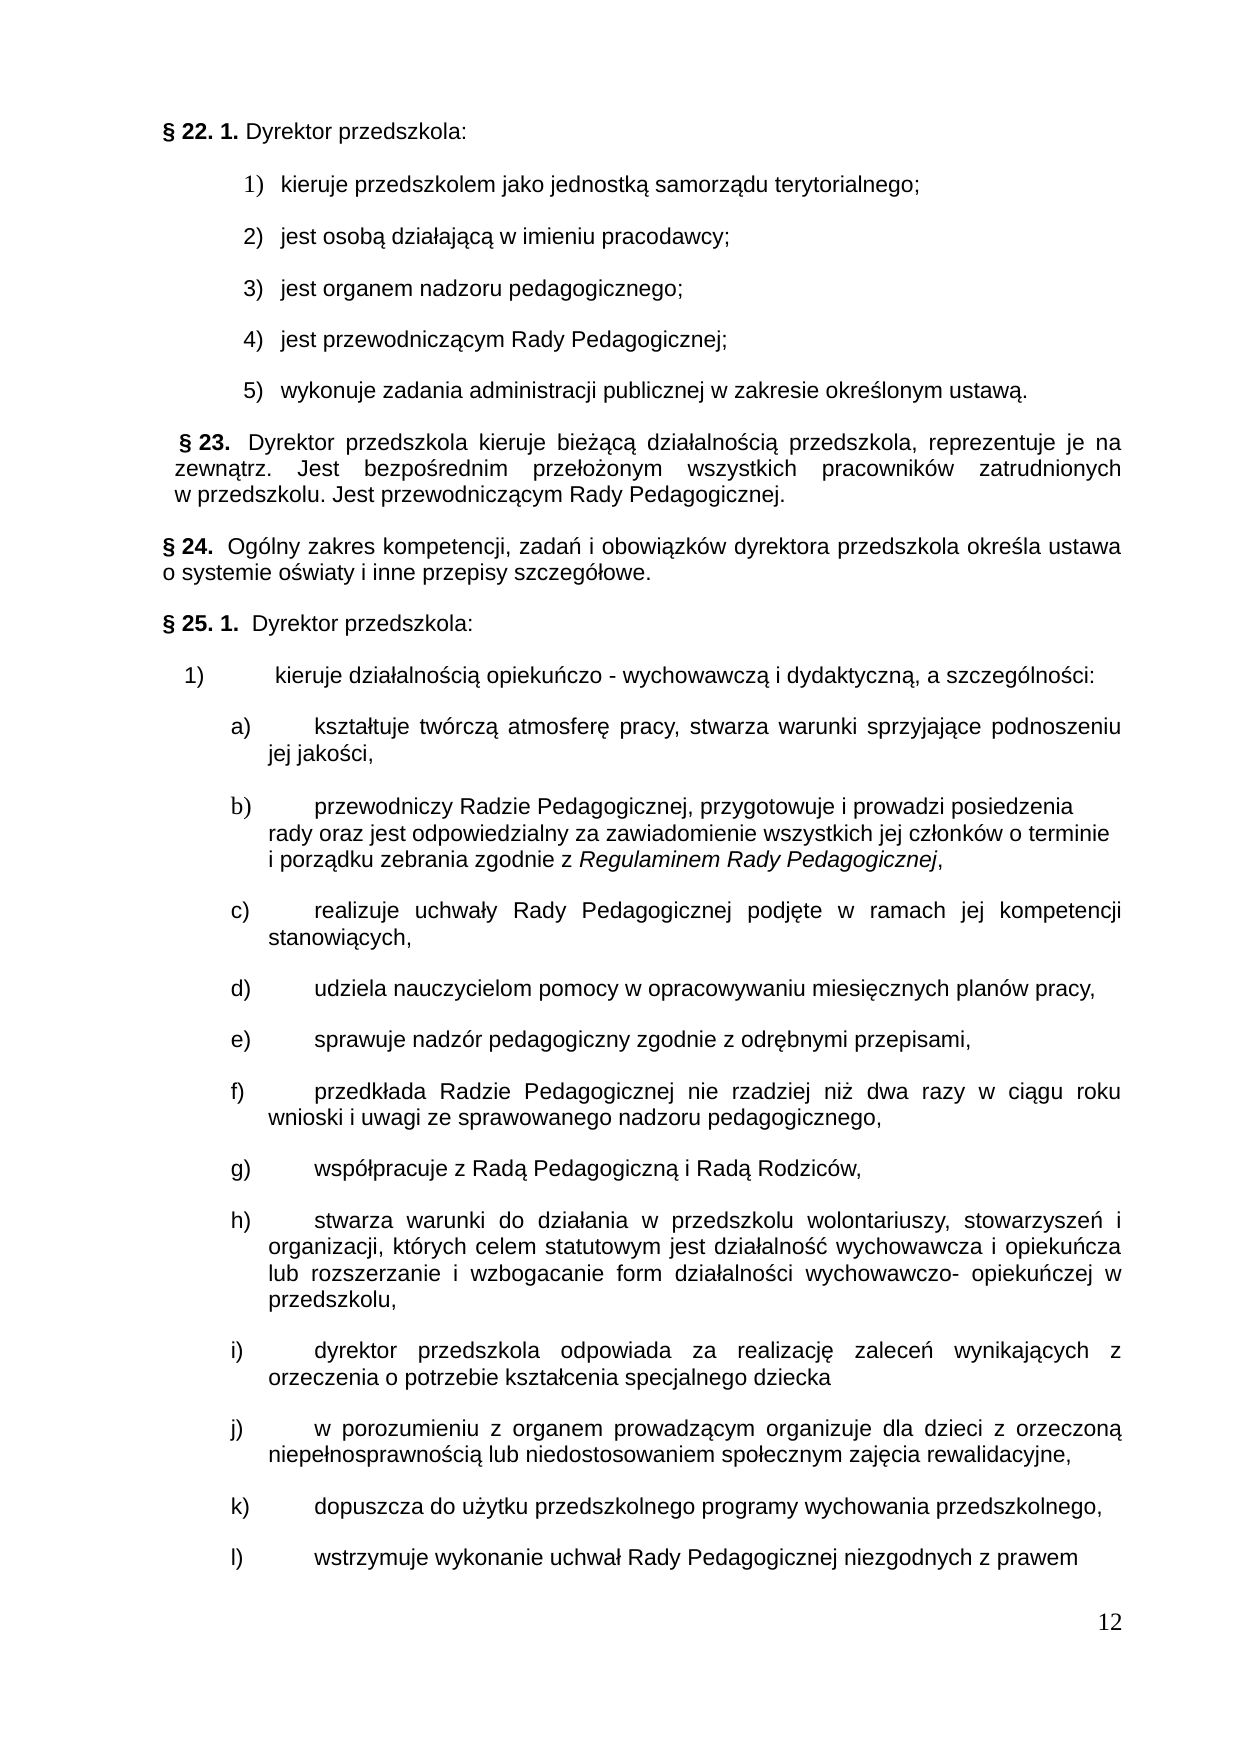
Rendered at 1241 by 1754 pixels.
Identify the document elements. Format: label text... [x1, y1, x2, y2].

text § 24. Ogólny zakres kompetencji, zadań i obowiązków dyrektora przedszkola określa ustawa o systemie oświaty i inne przepisy szczegółowe. [162, 533, 1122, 585]
text § 23. Dyrektor przedszkola kieruje bieżącą działalnością przedszkola, reprezentuje je na zewnątrz. Jest bezpośrednim przełożonym wszystkich pracowników zatrudnionych w przedszkolu. Jest przewodniczącym Rady Pedagogicznej. [102, 429, 1122, 508]
text § 22. 1. Dyrektor przedszkola: [162, 118, 1122, 144]
list kształtuje twórczą atmosferę pracy, stwarza warunki sprzyjające podnoszeniu jej jakości, [231, 713, 1122, 766]
text § 25. 1. Dyrektor przedszkola: [162, 610, 1122, 637]
list w porozumieniu z organem prowadzącym organizuje dla dzieci z orzeczoną niepełnosprawnością lub niedostosowaniem społecznym zajęcia rewalidacyjne, [231, 1415, 1122, 1468]
list udziela nauczycielom pomocy w opracowywaniu miesięcznych planów pracy, [231, 975, 1122, 1001]
list współpracuje z Radą Pedagogiczną i Radą Rodziców, [231, 1155, 1122, 1182]
list przedkłada Radzie Pedagogicznej nie rzadziej niż dwa razy w ciągu roku wnioski i uwagi ze sprawowanego nadzoru pedagogicznego, [231, 1078, 1122, 1130]
list dopuszcza do użytku przedszkolnego programy wychowania przedszkolnego, [231, 1493, 1122, 1519]
list kieruje przedszkolem jako jednostką samorządu terytorialnego; [243, 169, 1122, 198]
list stwarza warunki do działania w przedszkolu wolontariuszy, stowarzyszeń i organizacji, których celem statutowym jest działalność wychowawcza i opiekuńcza lub rozszerzanie i wzbogacanie form działalności wychowawczo- opiekuńczej w przedszkolu, [231, 1207, 1122, 1312]
list jest organem nadzoru pedagogicznego; [243, 274, 1122, 301]
list realizuje uchwały Rady Pedagogicznej podjęte w ramach jej kompetencji stanowiących, [231, 897, 1122, 950]
list przewodniczy Radzie Pedagogicznej, przygotowuje i prowadzi posiedzenia rady oraz jest odpowiedzialny za zawiadomienie wszystkich jej członków o terminie i porządku zebrania zgodnie z Regulaminem Rady Pedagogicznej, [231, 791, 1122, 872]
list jest przewodniczącym Rady Pedagogicznej; [243, 326, 1122, 352]
list kieruje działalnością opiekuńczo - wychowawczą i dydaktyczną, a szczególności: [184, 662, 1122, 688]
list wykonuje zadania administracji publicznej w zakresie określonym ustawą. [243, 377, 1122, 404]
list jest osobą działającą w imieniu pracodawcy; [243, 223, 1122, 249]
list wstrzymuje wykonanie uchwał Rady Pedagogicznej niezgodnych z prawem [231, 1544, 1122, 1570]
list dyrektor przedszkola odpowiada za realizację zaleceń wynikających z orzeczenia o potrzebie kształcenia specjalnego dziecka [231, 1337, 1122, 1390]
list sprawuje nadzór pedagogiczny zgodnie z odrębnymi przepisami, [231, 1026, 1122, 1053]
